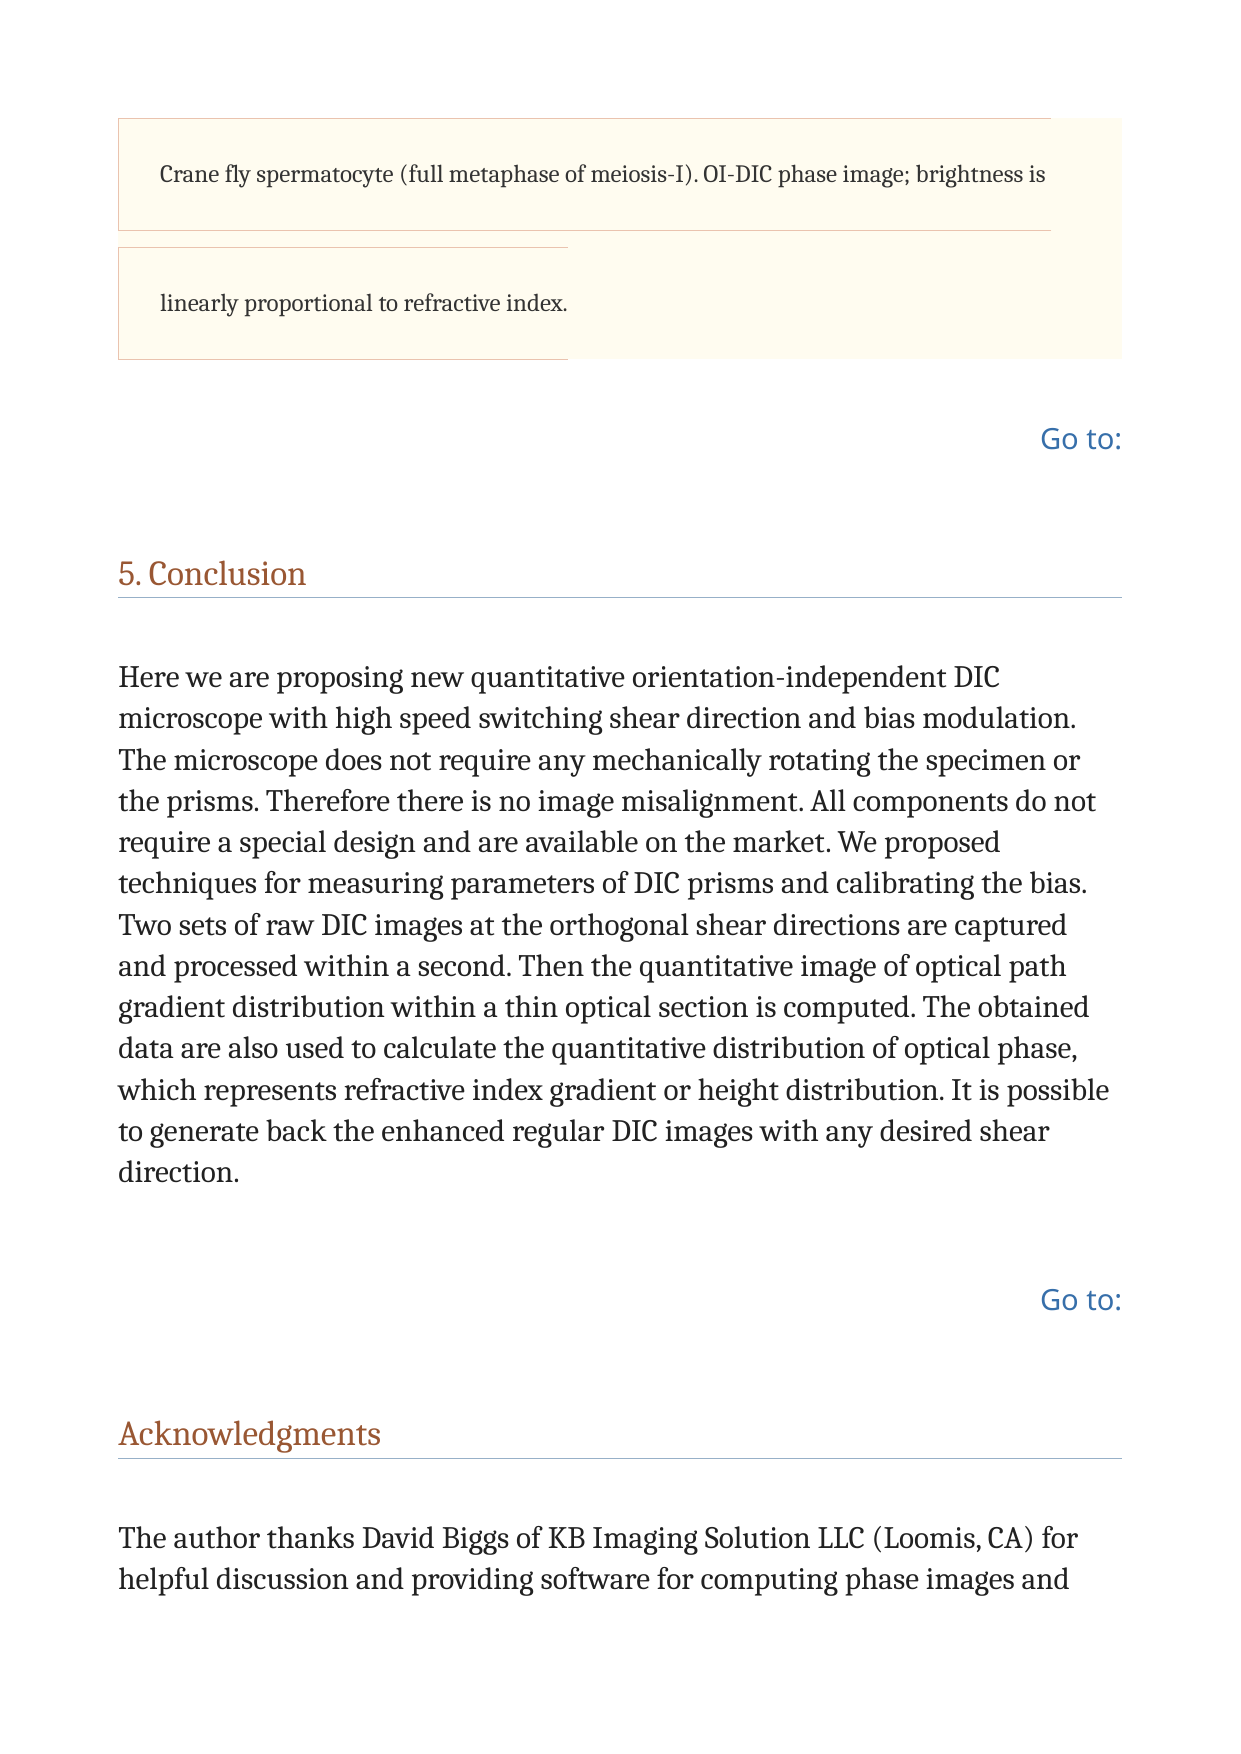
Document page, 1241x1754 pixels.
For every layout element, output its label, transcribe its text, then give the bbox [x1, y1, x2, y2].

text Here we are proposing new quantitative orientation-independent DIC microscope with high speed switching shear direction and bias modulation. The microscope does not require any mechanically rotating the specimen or the prisms. Therefore there is no image misalignment. All components do not require a special design and are available on the market. We proposed techniques for measuring parameters of DIC prisms and calibrating the bias. Two sets of raw DIC images at the orthogonal shear directions are captured and processed within a second. Then the quantitative image of optical path gradient distribution within a thin optical section is computed. The obtained data are also used to calculate the quantitative distribution of optical phase, which represents refractive index gradient or height distribution. It is possible to generate back the enhanced regular DIC images with any desired shear direction. [118, 659, 1122, 1190]
subtitle 5. Conclusion [118, 547, 1122, 597]
text The author thanks David Biggs of KB Imaging Solution LLC (Loomis, CA) for helpful discussion and providing software for computing phase images and [118, 1520, 1122, 1597]
text Crane fly spermatocyte (full metaphase of meiosis-I). OI-DIC phase image; brightness is linearly proportional to refractive index. [118, 118, 1122, 359]
text Go to: [118, 1279, 1122, 1318]
subtitle Acknowledgments [118, 1408, 1122, 1458]
text Go to: [118, 418, 1122, 458]
